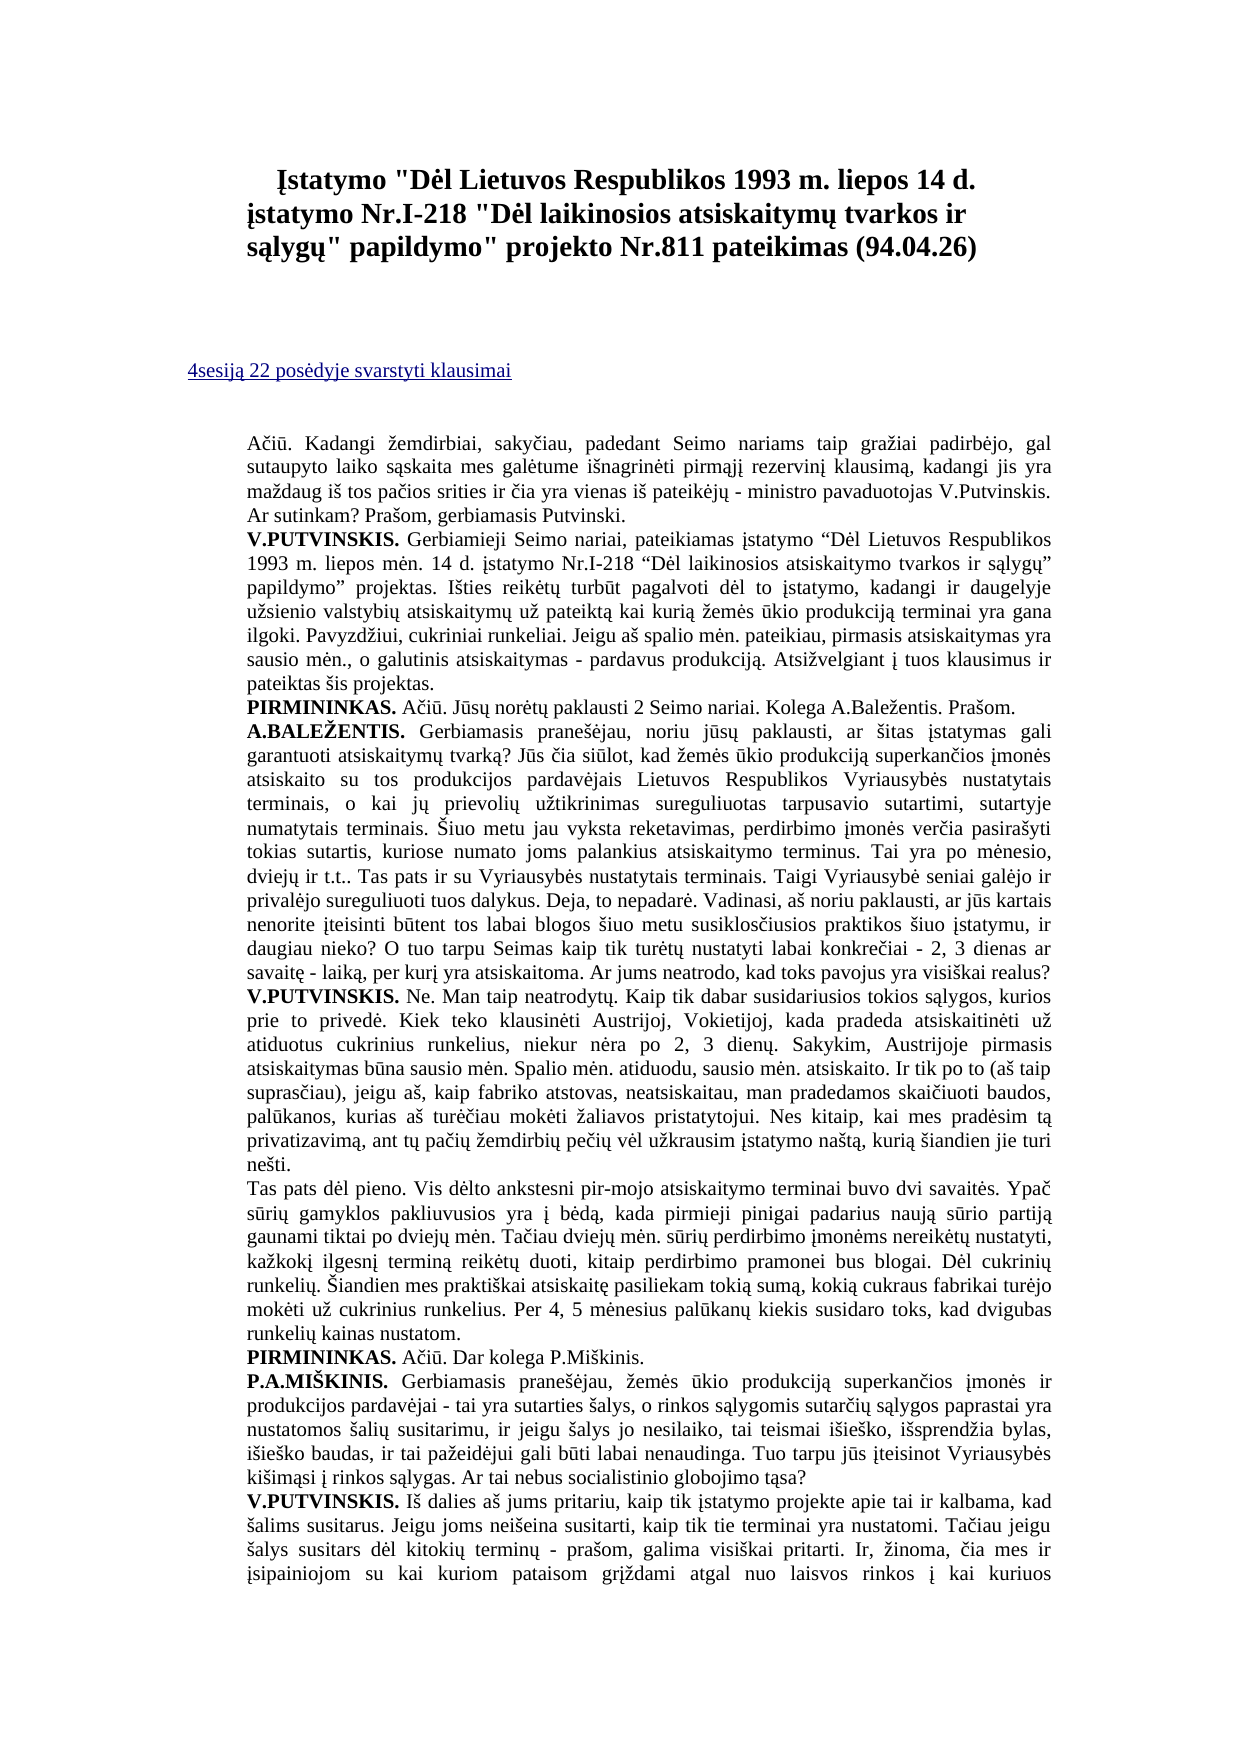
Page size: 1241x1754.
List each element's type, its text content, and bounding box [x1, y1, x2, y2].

text P.A.MIŠKINIS. Gerbiamasis pranešėjau, žemės ūkio produkciją superkančios įmonės ir produkcijos pardavėjai - tai yra sutarties šalys, o rinkos sąlygomis sutarčių sąlygos paprastai yra nustatomos šalių susitarimu, ir jeigu šalys jo nesilaiko, tai teismai išieško, išsprendžia bylas, išieško baudas, ir tai pažeidėjui gali būti labai nenaudinga. Tuo tarpu jūs įteisinot Vyriausybės kišimąsi į rinkos sąlygas. Ar tai nebus socialistinio globojimo tąsa? [247, 1369, 1053, 1489]
text V.PUTVINSKIS. Ne. Man taip neatrodytų. Kaip tik dabar susidariusios tokios sąlygos, kurios prie to privedė. Kiek teko klausinėti Austrijoj, Vokietijoj, kada pradeda atsiskaitinėti už atiduotus cukrinius runkelius, niekur nėra po 2, 3 dienų. Sakykim, Austrijoje pirmasis atsiskaitymas būna sausio mėn. Spalio mėn. atiduodu, sausio mėn. atsiskaito. Ir tik po to (aš taip suprasčiau), jeigu aš, kaip fabriko atstovas, neatsiskaitau, man pradedamos skaičiuoti baudos, palūkanos, kurias aš turėčiau mokėti žaliavos pristatytojui. Nes kitaip, kai mes pradėsim tą privatizavimą, ant tų pačių žemdirbių pečių vėl užkrausim įstatymo naštą, kurią šiandien jie turi nešti. [247, 984, 1053, 1176]
text Ačiū. Kadangi žemdirbiai, sakyčiau, padedant Seimo nariams taip gražiai padirbėjo, gal sutaupyto laiko sąskaita mes galėtume išnagrinėti pirmąjį rezervinį klausimą, kadangi jis yra maždaug iš tos pačios srities ir čia yra vienas iš pateikėjų - ministro pavaduotojas V.Putvinskis. Ar sutinkam? Prašom, gerbiamasis Putvinski. [247, 430, 1053, 527]
text Tas pats dėl pieno. Vis dėlto ankstesni pir-mojo atsiskaitymo terminai buvo dvi savaitės. Ypač sūrių gamyklos pakliuvusios yra į bėdą, kada pirmieji pinigai padarius naują sūrio partiją gaunami tiktai po dviejų mėn. Tačiau dviejų mėn. sūrių perdirbimo įmonėms nereikėtų nustatyti, kažkokį ilgesnį terminą reikėtų duoti, kitaip perdirbimo pramonei bus blogai. Dėl cukrinių runkelių. Šiandien mes praktiškai atsiskaitę pasiliekam tokią sumą, kokią cukraus fabrikai turėjo mokėti už cukrinius runkelius. Per 4, 5 mėnesius palūkanų kiekis susidaro toks, kad dvigubas runkelių kainas nustatom. [247, 1176, 1053, 1345]
text PIRMININKAS. Ačiū. Dar kolega P.Miškinis. [247, 1345, 1053, 1369]
text 4sesiją 22 posėdyje svarstyti klausimai [187, 358, 1053, 382]
text V.PUTVINSKIS. Gerbiamieji Seimo nariai, pateikiamas įstatymo “Dėl Lietuvos Respublikos 1993 m. liepos mėn. 14 d. įstatymo Nr.I-218 “Dėl laikinosios atsiskaitymo tvarkos ir sąlygų” papildymo” projektas. Išties reikėtų turbūt pagalvoti dėl to įstatymo, kadangi ir daugelyje užsienio valstybių atsiskaitymų už pateiktą kai kurią žemės ūkio produkciją terminai yra gana ilgoki. Pavyzdžiui, cukriniai runkeliai. Jeigu aš spalio mėn. pateikiau, pirmasis atsiskaitymas yra sausio mėn., o galutinis atsiskaitymas - pardavus produkciją. Atsižvelgiant į tuos klausimus ir pateiktas šis projektas. [247, 527, 1053, 695]
text A.BALEŽENTIS. Gerbiamasis pranešėjau, noriu jūsų paklausti, ar šitas įstatymas gali garantuoti atsiskaitymų tvarką? Jūs čia siūlot, kad žemės ūkio produkciją superkančios įmonės atsiskaito su tos produkcijos pardavėjais Lietuvos Respublikos Vyriausybės nustatytais terminais, o kai jų prievolių užtikrinimas sureguliuotas tarpusavio sutartimi, sutartyje numatytais terminais. Šiuo metu jau vyksta reketavimas, perdirbimo įmonės verčia pasirašyti tokias sutartis, kuriose numato joms palankius atsiskaitymo terminus. Tai yra po mėnesio, dviejų ir t.t.. Tas pats ir su Vyriausybės nustatytais terminais. Taigi Vyriausybė seniai galėjo ir privalėjo sureguliuoti tuos dalykus. Deja, to nepadarė. Vadinasi, aš noriu paklausti, ar jūs kartais nenorite įteisinti būtent tos labai blogos šiuo metu susiklosčiusios praktikos šiuo įstatymu, ir daugiau nieko? O tuo tarpu Seimas kaip tik turėtų nustatyti labai konkrečiai - 2, 3 dienas ar savaitę - laiką, per kurį yra atsiskaitoma. Ar jums neatrodo, kad toks pavojus yra visiškai realus? [247, 719, 1053, 984]
text Įstatymo "Dėl Lietuvos Respublikos 1993 m. liepos 14 d. įstatymo Nr.I-218 "Dėl laikinosios atsiskaitymų tvarkos ir sąlygų" papildymo" projekto Nr.811 pateikimas (94.04.26) [247, 162, 1053, 263]
text V.PUTVINSKIS. Iš dalies aš jums pritariu, kaip tik įstatymo projekte apie tai ir kalbama, kad šalims susitarus. Jeigu joms neišeina susitarti, kaip tik tie terminai yra nustatomi. Tačiau jeigu šalys susitars dėl kitokių terminų - prašom, galima visiškai pritarti. Ir, žinoma, čia mes ir įsipainiojom su kai kuriom pataisom grįždami atgal nuo laisvos rinkos į kai kuriuos [247, 1489, 1053, 1585]
text PIRMININKAS. Ačiū. Jūsų norėtų paklausti 2 Seimo nariai. Kolega A.Baležentis. Prašom. [247, 695, 1053, 719]
